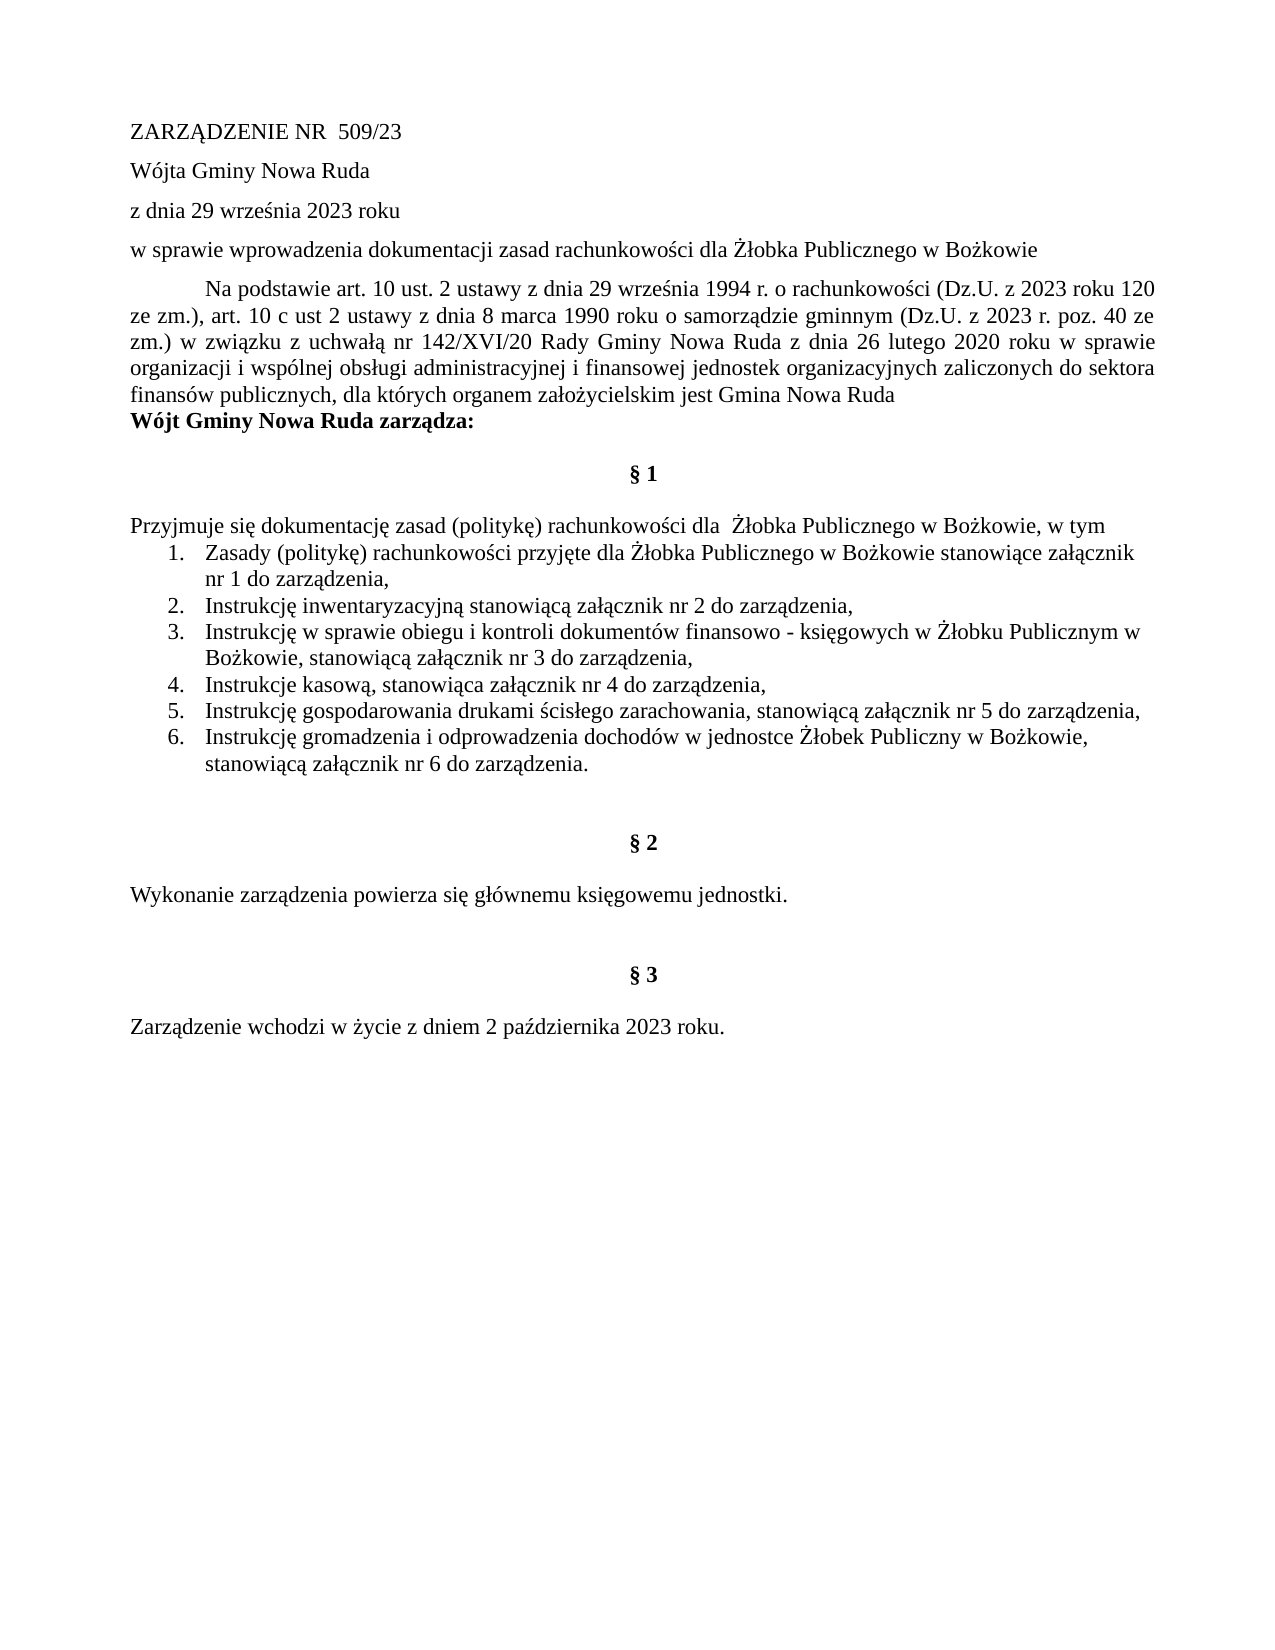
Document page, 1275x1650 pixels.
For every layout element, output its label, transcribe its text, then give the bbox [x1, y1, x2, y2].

text z dnia 29 września 2023 roku [130, 197, 1157, 223]
text § 3 [130, 961, 1157, 987]
list Instrukcję w sprawie obiegu i kontroli dokumentów finansowo - księgowych w Żłobku Publicznym w Bożkowie, stanowiącą załącznik nr 3 do zarządzenia, [167, 618, 1157, 671]
text § 1 [130, 460, 1157, 486]
text ZARZĄDZENIE NR 509/23 [130, 118, 1157, 144]
text § 2 [130, 829, 1157, 855]
list Instrukcję inwentaryzacyjną stanowiącą załącznik nr 2 do zarządzenia, [167, 592, 1157, 618]
text Wykonanie zarządzenia powierza się głównemu księgowemu jednostki. [130, 882, 1157, 908]
text Wójta Gminy Nowa Ruda [130, 158, 1157, 184]
text w sprawie wprowadzenia dokumentacji zasad rachunkowości dla Żłobka Publicznego w Bożkowie [130, 237, 1157, 263]
list Instrukcję gospodarowania drukami ścisłego zarachowania, stanowiącą załącznik nr 5 do zarządzenia, [167, 697, 1157, 723]
text Wójt Gminy Nowa Ruda zarządza: [130, 407, 1157, 433]
text Zarządzenie wchodzi w życie z dniem 2 października 2023 roku. [130, 1013, 1157, 1040]
list Zasady (politykę) rachunkowości przyjęte dla Żłobka Publicznego w Bożkowie stanowiące załącznik nr 1 do zarządzenia, [167, 539, 1157, 592]
list Instrukcję gromadzenia i odprowadzenia dochodów w jednostce Żłobek Publiczny w Bożkowie, stanowiącą załącznik nr 6 do zarządzenia. [167, 723, 1157, 776]
list Instrukcje kasową, stanowiąca załącznik nr 4 do zarządzenia, [167, 671, 1157, 697]
text Przyjmuje się dokumentację zasad (politykę) rachunkowości dla Żłobka Publicznego w Bożkowie, w tym [130, 513, 1157, 539]
text Na podstawie art. 10 ust. 2 ustawy z dnia 29 września 1994 r. o rachunkowości (Dz.U. z 2023 roku 120 ze zm.), art. 10 c ust 2 ustawy z dnia 8 marca 1990 roku o samorządzie gminnym (Dz.U. z 2023 r. poz. 40 ze zm.) w związku z uchwałą nr 142/XVI/20 Rady Gminy Nowa Ruda z dnia 26 lutego 2020 roku w sprawie organizacji i wspólnej obsługi administracyjnej i finansowej jednostek organizacyjnych zaliczonych do sektora finansów publicznych, dla których organem założycielskim jest Gmina Nowa Ruda [130, 275, 1157, 407]
